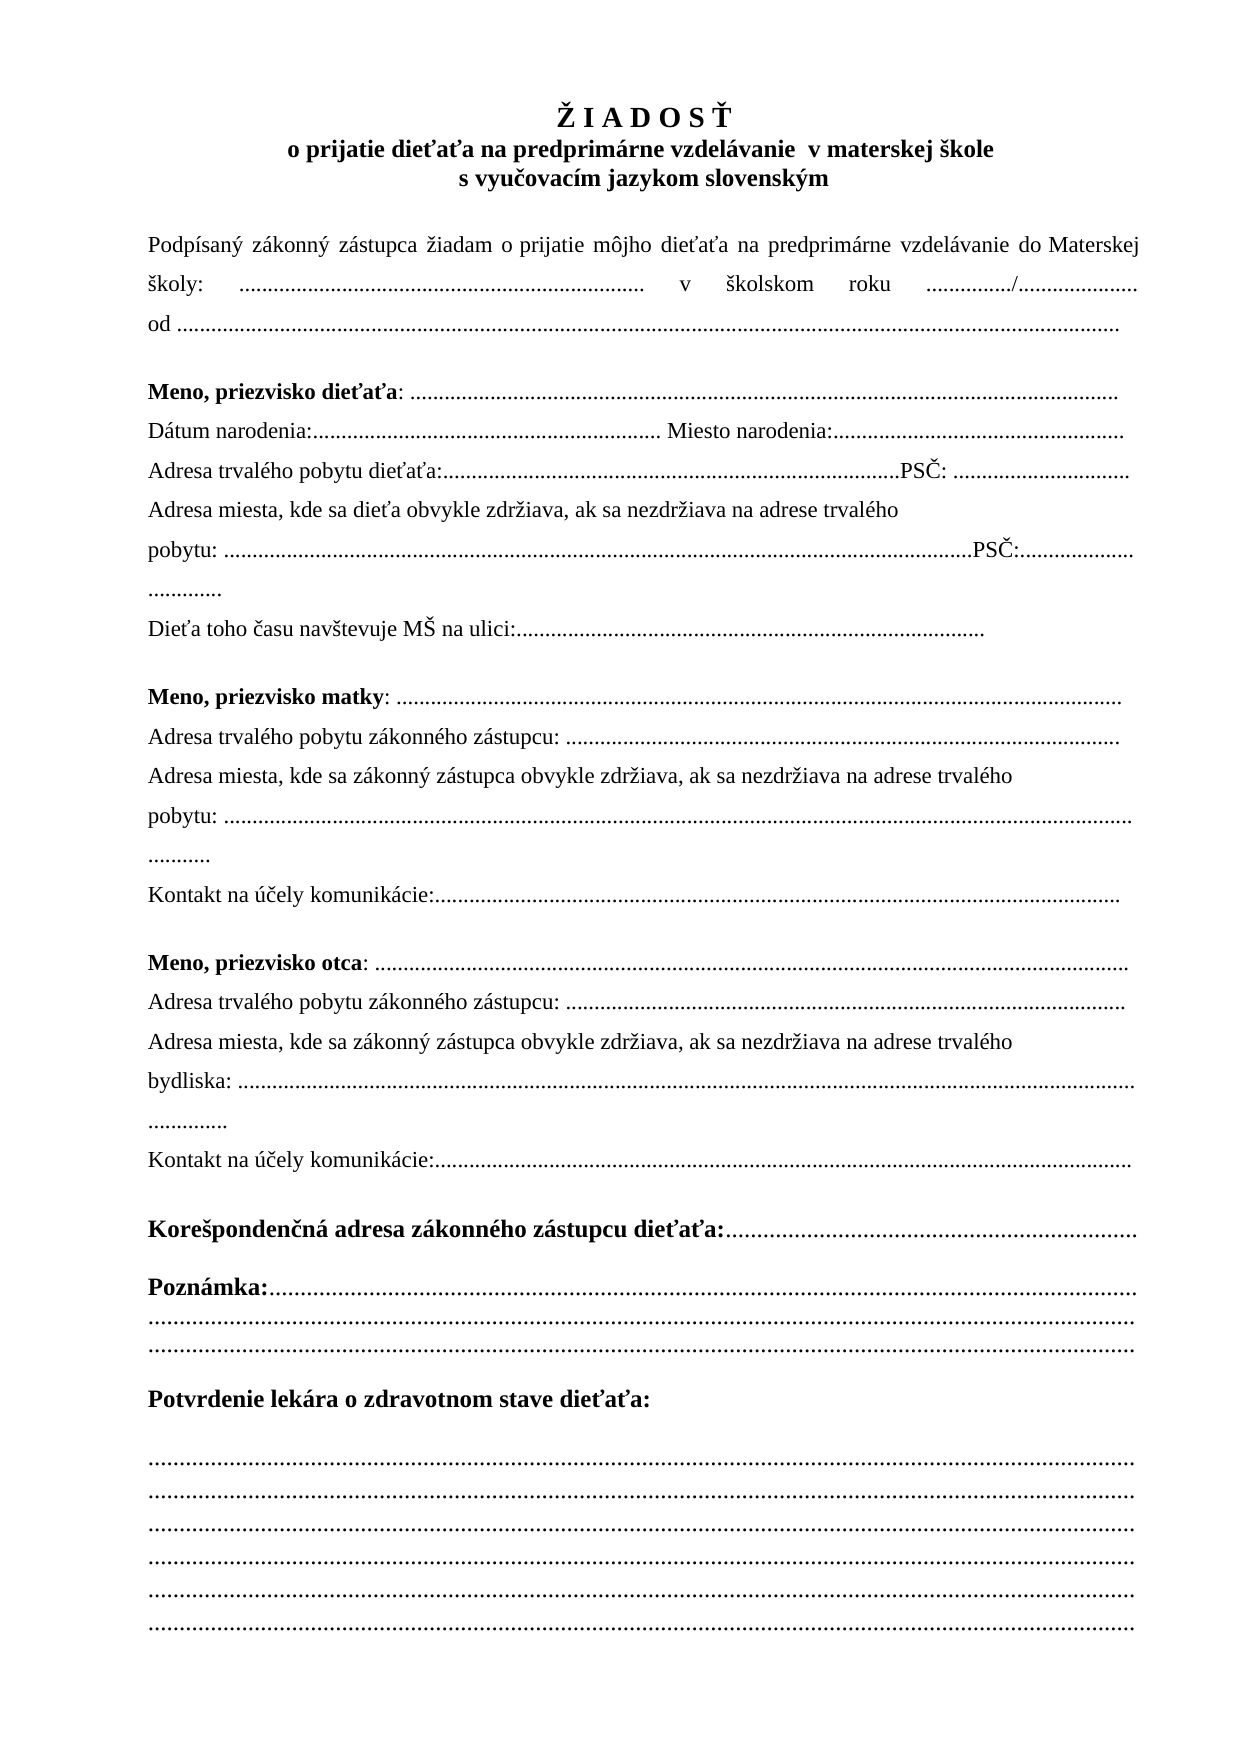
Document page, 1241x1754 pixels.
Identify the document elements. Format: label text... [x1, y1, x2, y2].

text Adresa miesta, kde sa zákonný zástupca obvykle zdržiava, ak sa nezdržiava na adrese trvalého bydliska: ........................................................................................................................................................................... [148, 1028, 1140, 1133]
text ............................................................................................................................................................................................................................................................................................................................ [148, 1442, 1140, 1504]
text Kontakt na účely komunikácie:.......................................................................................................................... [148, 1146, 1140, 1173]
text Adresa miesta, kde sa dieťa obvykle zdržiava, ak sa nezdržiava na adrese trvalého pobytu: ...................................................................................................................................PSČ:................................. [148, 497, 1140, 602]
text ............................................................................................................................................................................................................................................................................................................................ [148, 1574, 1140, 1636]
text Meno, priezvisko otca: .................................................................................................................................... [148, 949, 1140, 975]
text Adresa miesta, kde sa zákonný zástupca obvykle zdržiava, ak sa nezdržiava na adrese trvalého pobytu: .......................................................................................................................................................................... [148, 762, 1140, 867]
text Dátum narodenia:............................................................. Miesto narodenia:................................................... [148, 418, 1140, 444]
text ............................................................................................................................................................................................................................................................................................................................ [148, 1508, 1140, 1570]
text Meno, priezvisko dieťaťa: ............................................................................................................................ [148, 378, 1140, 404]
text Dieťa toho času navštevuje MŠ na ulici:.................................................................................. [148, 615, 1140, 641]
text Potvrdenie lekára o zdravotnom stave dieťaťa: [148, 1384, 1140, 1413]
text Korešpondenčná adresa zákonného zástupcu dieťaťa:.................................................................. [148, 1214, 1140, 1243]
text s vyučovacím jazykom slovenským [148, 163, 1140, 191]
text Poznámka:....................................................................................................................................................................................................................................................................................................................................................................................................................................................................... [148, 1272, 1140, 1358]
text Adresa trvalého pobytu zákonného zástupcu: .................................................................................................. [148, 988, 1140, 1015]
text Adresa trvalého pobytu zákonného zástupcu: ................................................................................................. [148, 723, 1140, 749]
text o prijatie dieťaťa na predprimárne vzdelávanie v materskej škole [148, 134, 1140, 163]
text Adresa trvalého pobytu dieťaťa:................................................................................PSČ: ............................... [148, 457, 1140, 483]
text Podpísaný zákonný zástupca žiadam o prijatie môjho dieťaťa na predprimárne vzdelávanie do Materskej školy: ....................................................................... v školskom roku .............../..................... od ..................................................................................................................................................................... [148, 231, 1140, 336]
subtitle Ž I A D O S Ť [148, 100, 1140, 134]
text Meno, priezvisko matky: ............................................................................................................................... [148, 683, 1140, 709]
text Kontakt na účely komunikácie:........................................................................................................................ [148, 881, 1140, 907]
